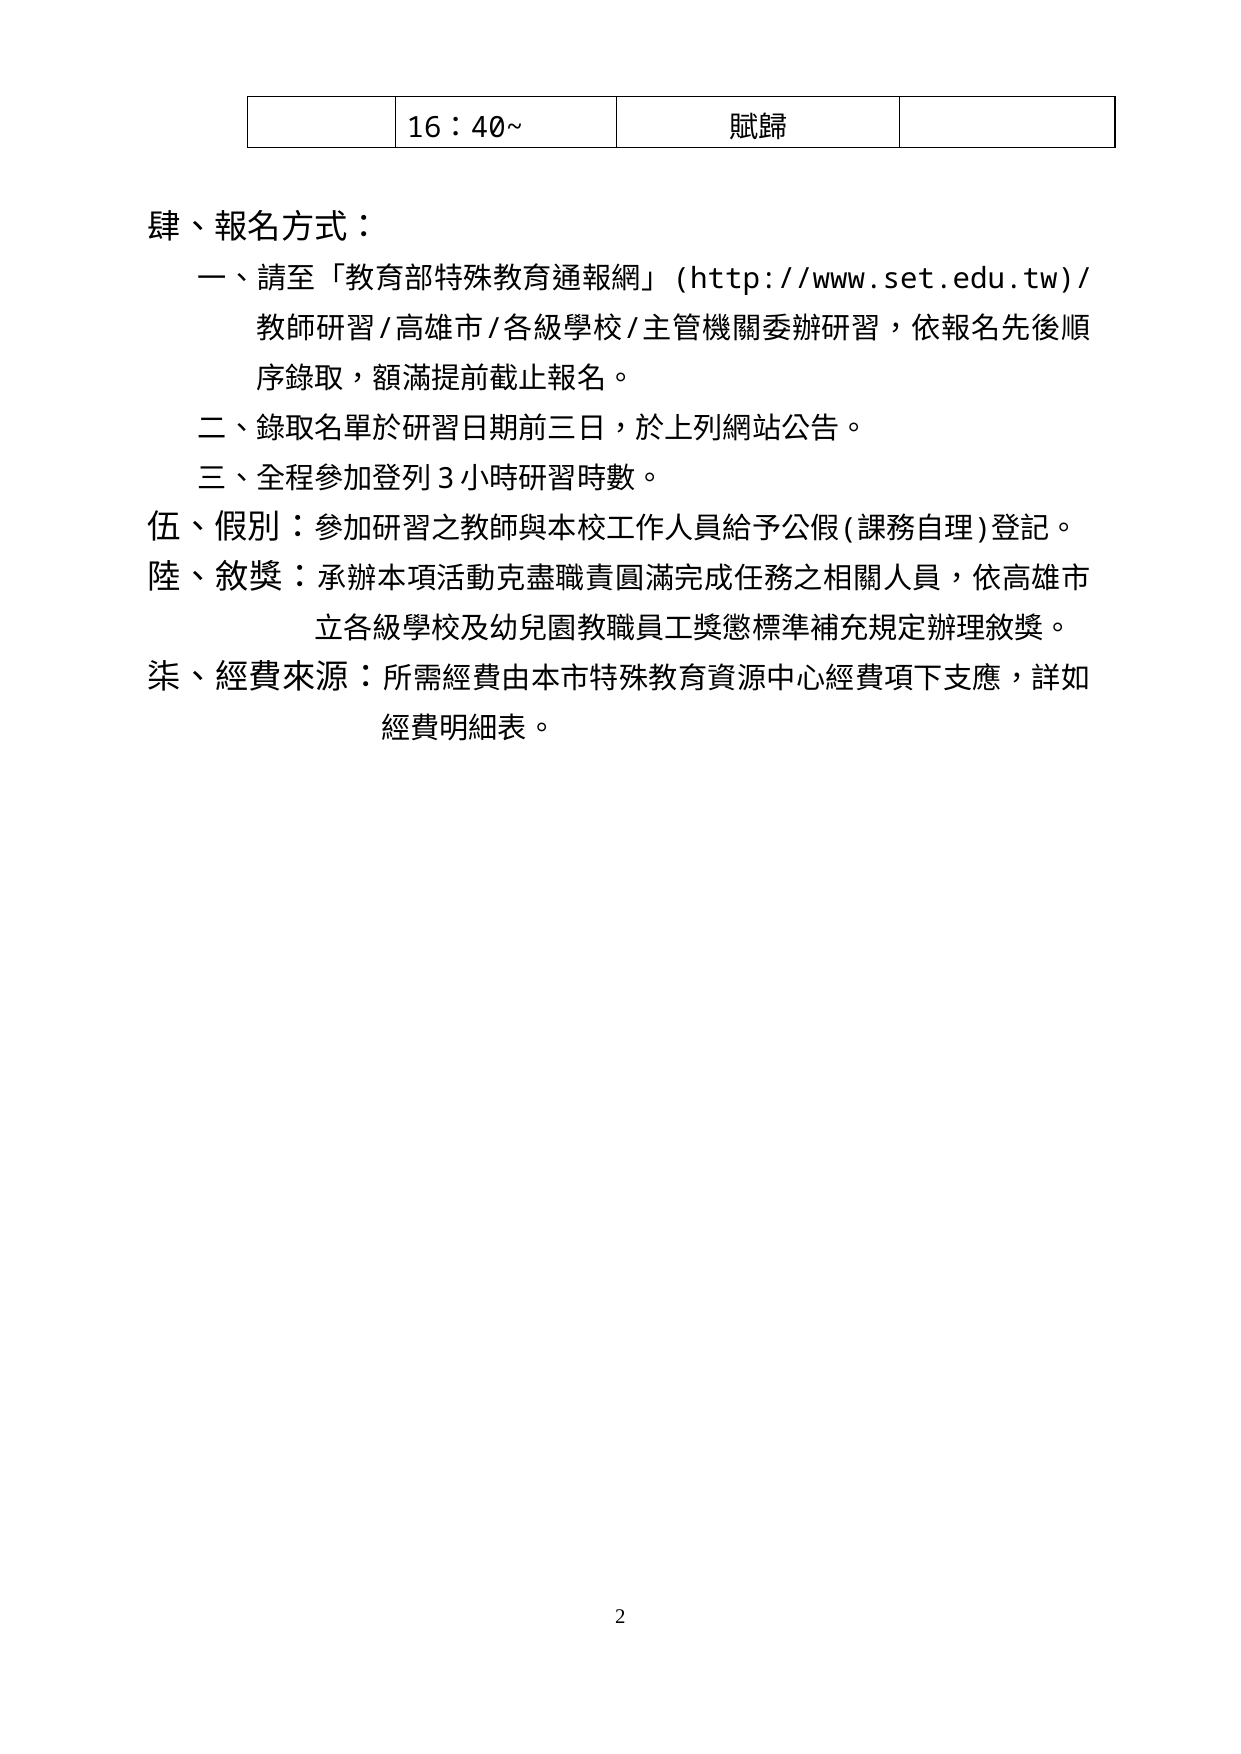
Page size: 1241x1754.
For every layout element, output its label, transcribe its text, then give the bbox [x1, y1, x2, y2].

table_cell 16：40~ [396, 97, 616, 147]
text 一、請至「教育部特殊教育通報網」(http://www.set.edu.tw)/教師研習/高雄市/各級學校/主管機關委辦研習，依報名先後順序錄取，額滿提前截止報名。 [198, 248, 1092, 398]
text 陸、敘獎：承辦本項活動克盡職責圓滿完成任務之相關人員，依高雄市立各級學校及幼兒園教職員工獎懲標準補充規定辦理敘獎。 [148, 548, 1092, 648]
text 伍、假別：參加研習之教師與本校工作人員給予公假(課務自理)登記。 [148, 498, 1092, 548]
table_cell [248, 97, 395, 147]
text 三、全程參加登列3小時研習時數。 [198, 448, 1092, 498]
table_cell [900, 97, 1114, 147]
text 肆、報名方式： [148, 198, 1092, 248]
table_cell 賦歸 [617, 97, 899, 147]
text 二、錄取名單於研習日期前三日，於上列網站公告。 [198, 398, 1092, 448]
text 柒、經費來源：所需經費由本市特殊教育資源中心經費項下支應，詳如經費明細表。 [148, 648, 1092, 748]
